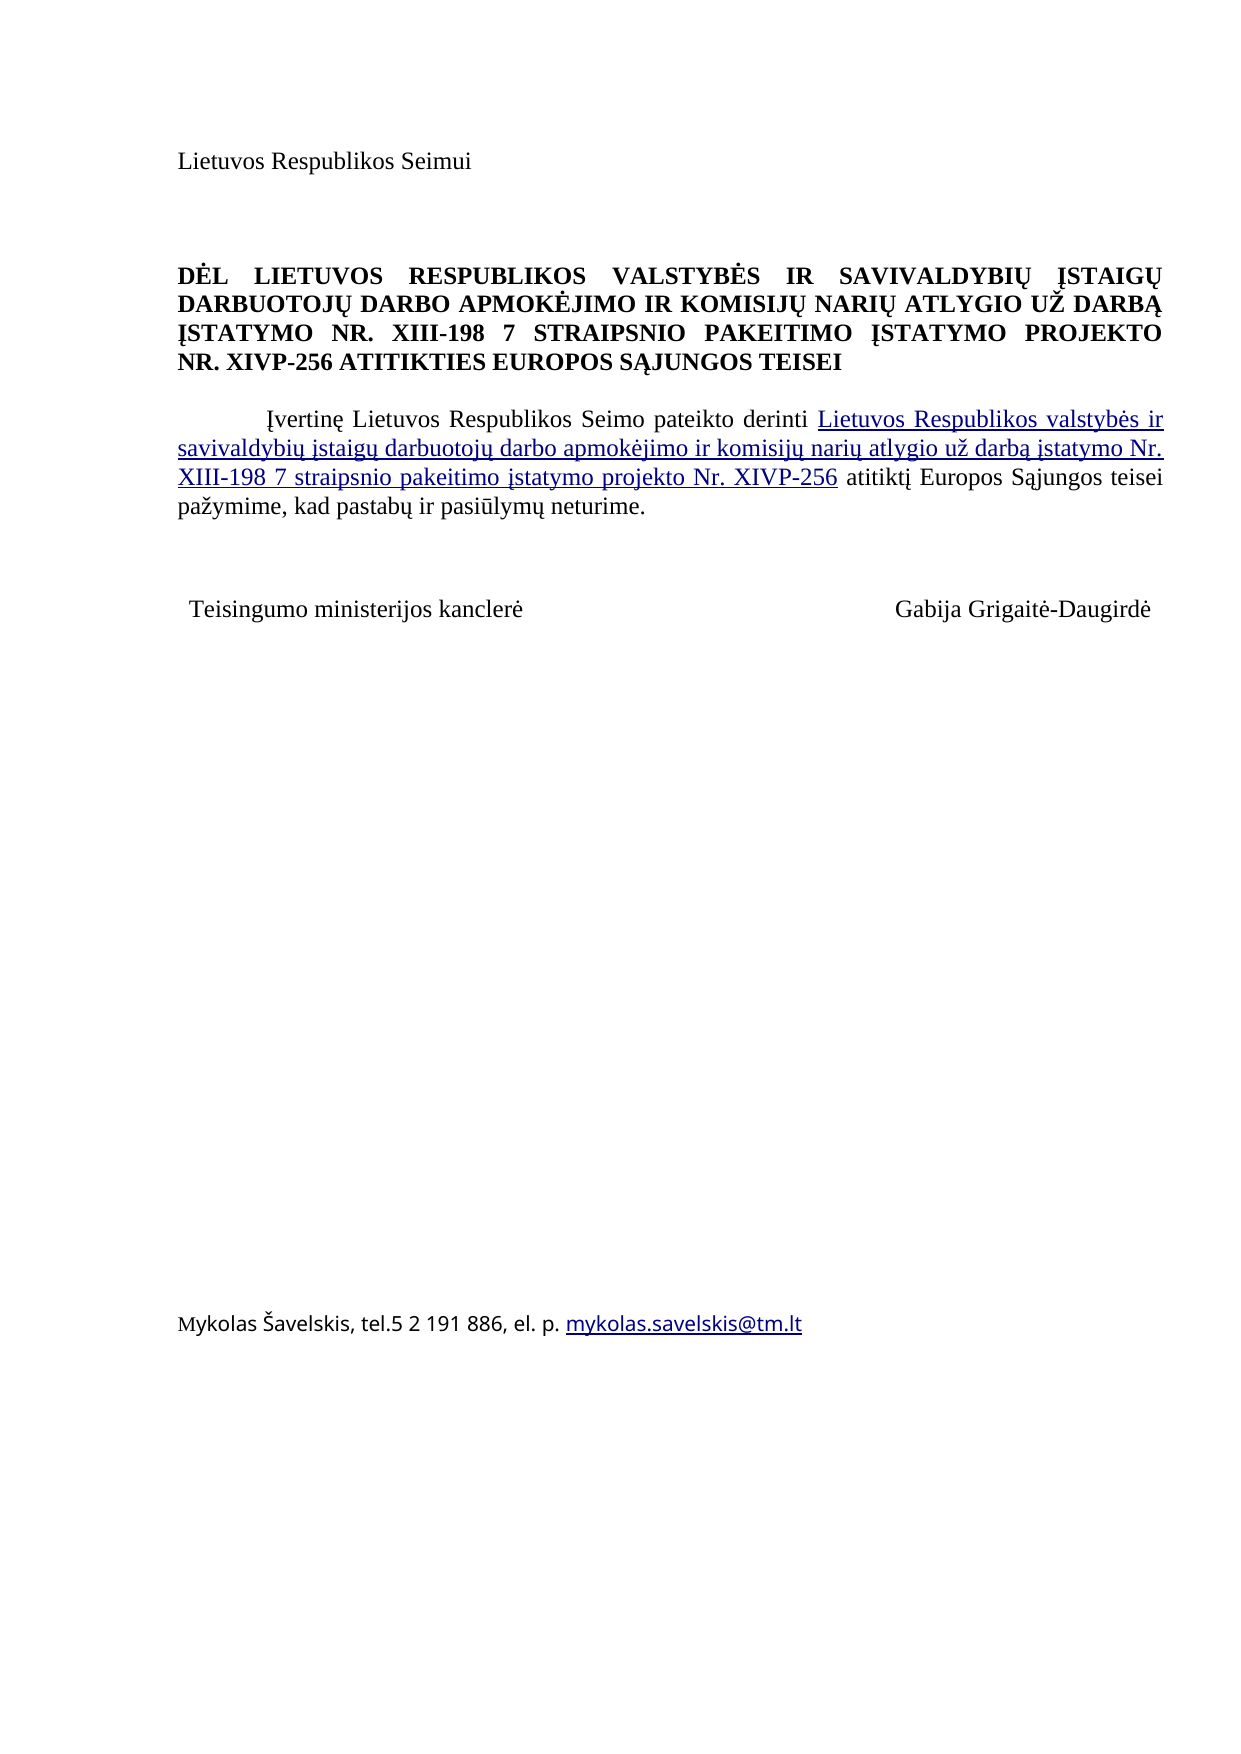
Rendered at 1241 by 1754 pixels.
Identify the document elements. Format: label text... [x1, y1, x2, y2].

text Įvertinę Lietuvos Respublikos Seimo pateikto derinti Lietuvos Respublikos valstybės ir savivaldybių įstaigų darbuotojų darbo apmokėjimo ir komisijų narių atlygio už darbą įstatymo Nr. [177, 404, 1163, 458]
table_header Teisingumo ministerijos kanclerė [177, 594, 738, 651]
text XIII-198 7 straipsnio pakeitimo įstatymo projekto Nr. XIVP-256 atitiktį Europos Sąjungos teisei pažymime, kad pastabų ir pasiūlymų neturime. [177, 459, 1163, 519]
text Mykolas Šavelskis, tel.5 2 191 886, el. p. mykolas.savelskis@tm.lt [177, 1309, 1163, 1338]
table_header Gabija Grigaitė-Daugirdė [738, 594, 1162, 651]
text Dėl Lietuvos respublikos Valstybės ir savivaldybių įstaigų darbuotojų darbo apmokėjimo ir komisijų narių atlygio už darbą įstatymo Nr. XIII-198 7 straipsnio pakeitimo įstatymo projekto Nr. XIVP-256 ATITIKTIES EUROPOS SĄJUNGOS TEISEI [177, 261, 1163, 376]
text Lietuvos Respublikos Seimui [177, 146, 1130, 174]
